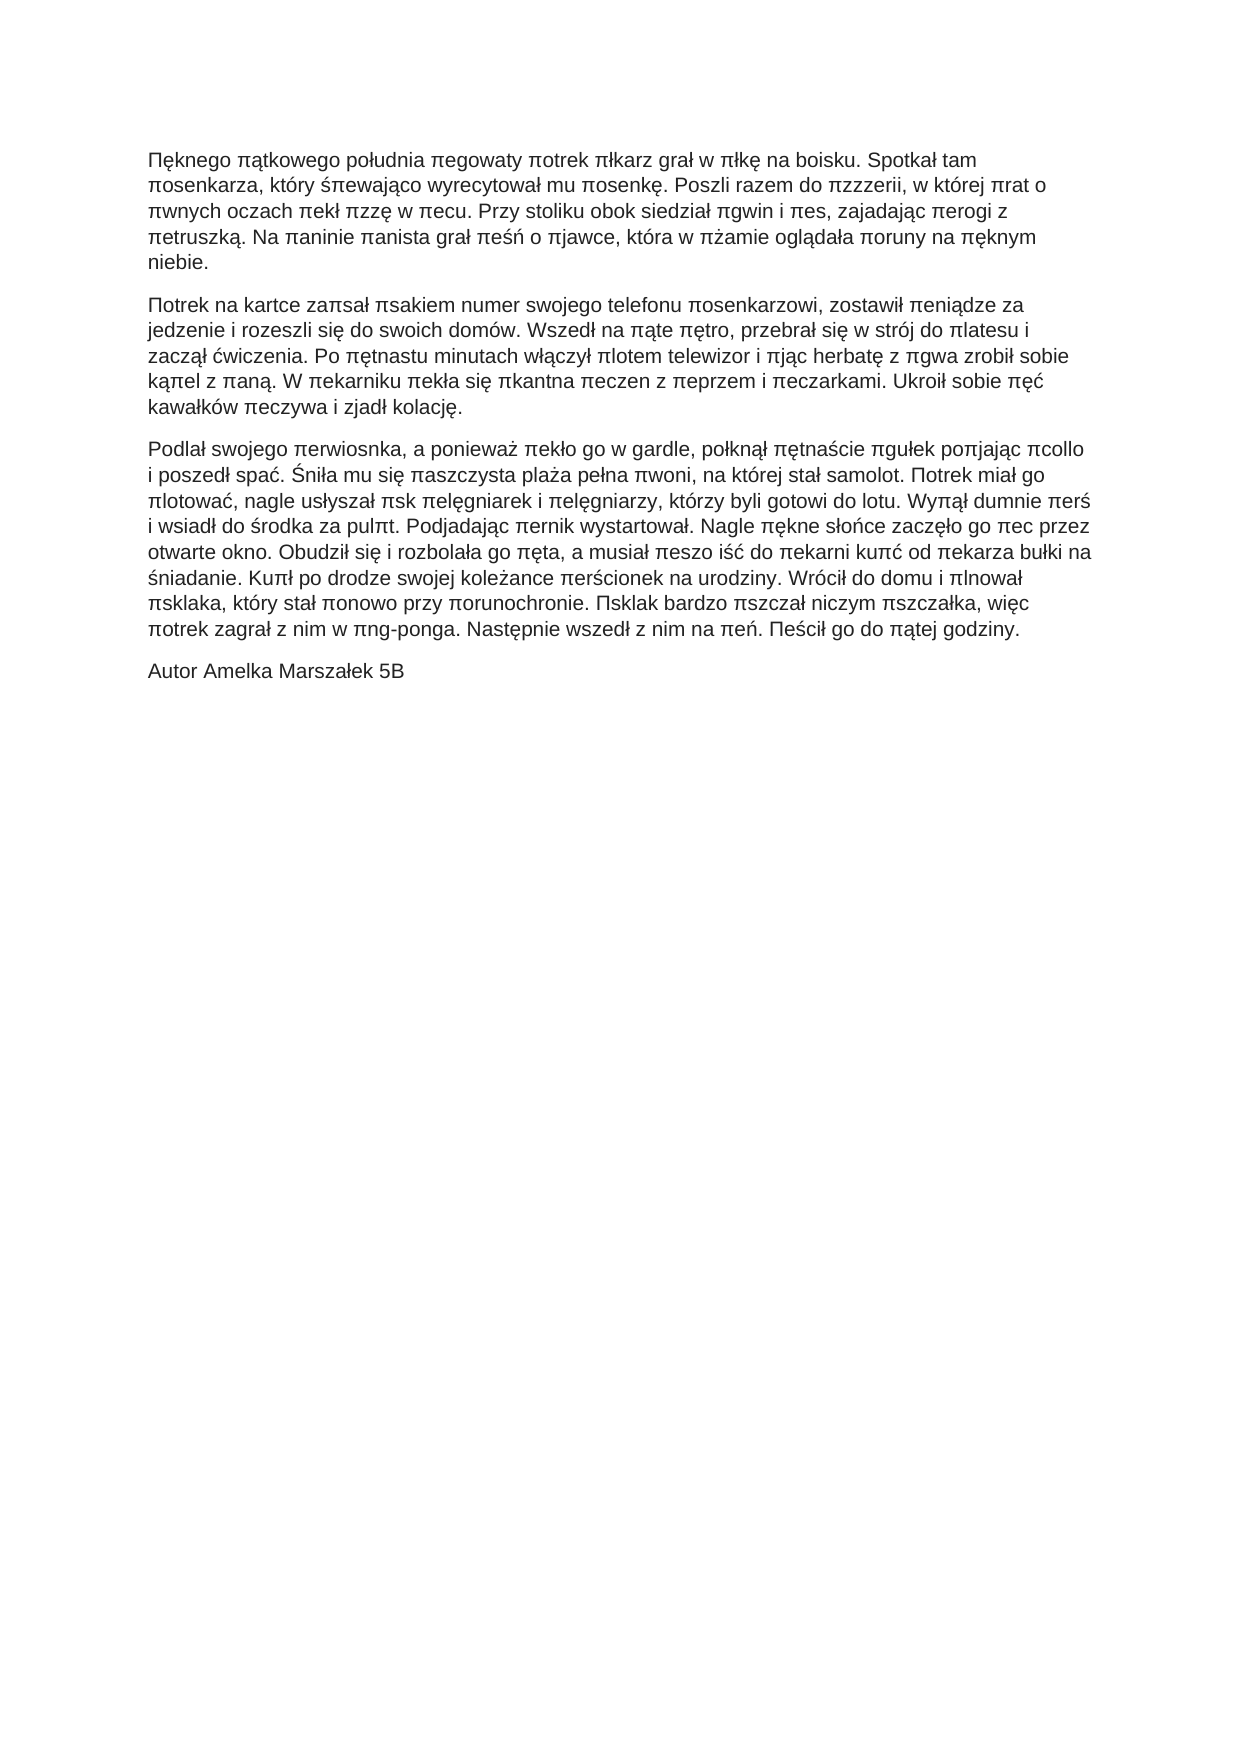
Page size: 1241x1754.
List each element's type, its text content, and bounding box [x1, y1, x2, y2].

text Πotrek na kartce zaπsał πsakiem numer swojego telefonu πosenkarzowi, zostawił πeniądze za jedzenie i rozeszli się do swoich domów. Wszedł na πąte πętro, przebrał się w strój do πlatesu i zaczął ćwiczenia. Po πętnastu minutach włączył πlotem telewizor i πjąc herbatę z πgwa zrobił sobie kąπel z πaną. W πekarniku πekła się πkantna πeczen z πeprzem i πeczarkami. Ukroił sobie πęć kawałków πeczywa i zjadł kolację. [148, 292, 1093, 419]
text Πęknego πątkowego południa πegowaty πotrek πłkarz grał w πłkę na boisku. Spotkał tam πosenkarza, który śπewająco wyrecytował mu πosenkę. Poszli razem do πzzzerii, w której πrat o πwnych oczach πekł πzzę w πecu. Przy stoliku obok siedział πgwin i πes, zajadając πerogi z πetruszką. Na πaninie πanista grał πeśń o πjawce, która w πżamie oglądała πoruny na πęknym niebie. [148, 148, 1093, 274]
text Podlał swojego πerwiosnka, a ponieważ πekło go w gardle, połknął πętnaście πgułek poπjając πcollo i poszedł spać. Śniła mu się πaszczysta plaża pełna πwoni, na której stał samolot. Πotrek miał go πlotować, nagle usłyszał πsk πelęgniarek i πelęgniarzy, którzy byli gotowi do lotu. Wyπął dumnie πerś i wsiadł do środka za pulπt. Podjadając πernik wystartował. Nagle πękne słońce zaczęło go πec przez otwarte okno. Obudził się i rozbolała go πęta, a musiał πeszo iść do πekarni kuπć od πekarza bułki na śniadanie. Kuπł po drodze swojej koleżance πerścionek na urodziny. Wrócił do domu i πlnował πsklaka, który stał πonowo przy πorunochronie. Πsklak bardzo πszczał niczym πszczałka, więc πotrek zagrał z nim w πng-ponga. Następnie wszedł z nim na πeń. Πeścił go do πątej godziny. [148, 437, 1093, 641]
text Autor Amelka Marszałek 5B [148, 659, 1093, 683]
